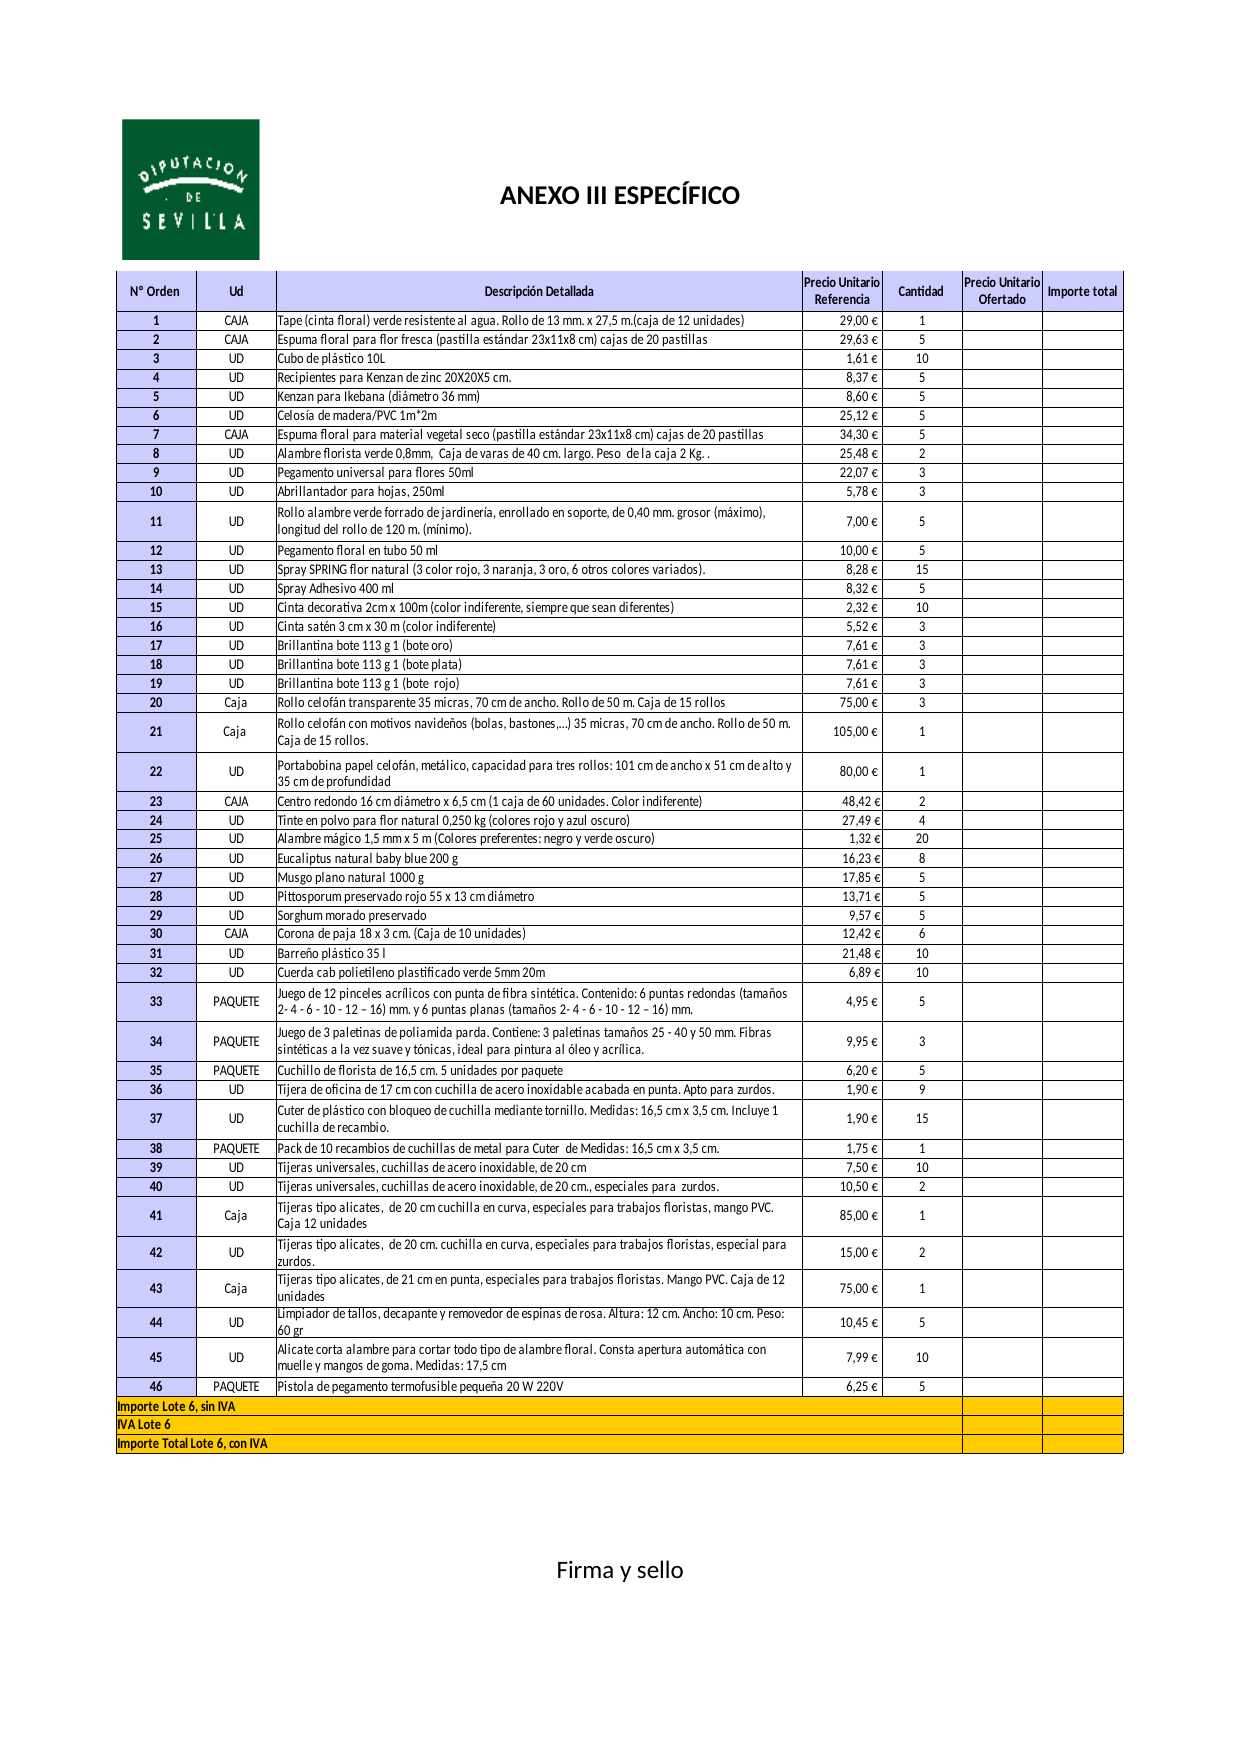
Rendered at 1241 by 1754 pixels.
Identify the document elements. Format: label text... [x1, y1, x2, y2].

text Firma y sello [118, 1554, 1122, 1585]
picture [121, 118, 261, 260]
